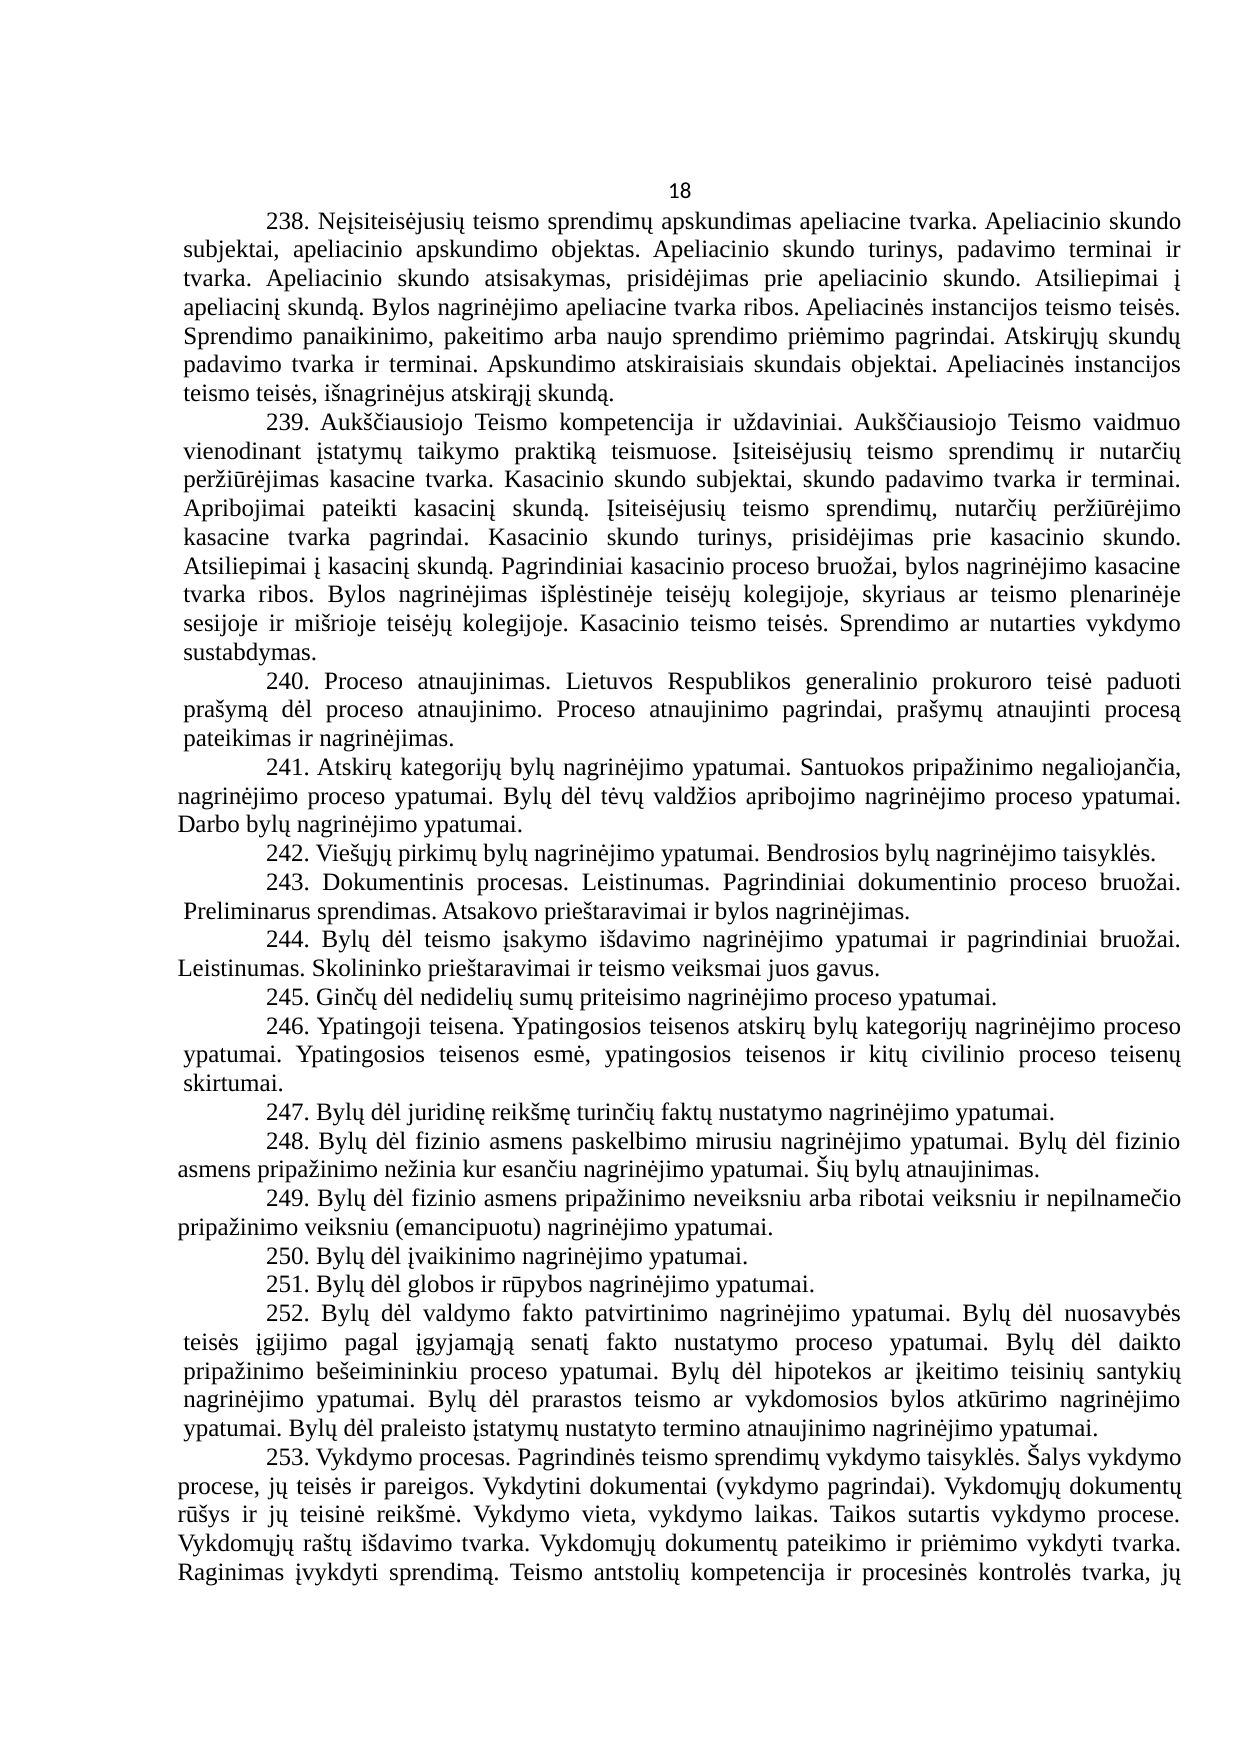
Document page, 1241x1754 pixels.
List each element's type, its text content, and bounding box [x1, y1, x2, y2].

text 252. Bylų dėl valdymo fakto patvirtinimo nagrinėjimo ypatumai. Bylų dėl nuosavybės teisės įgijimo pagal įgyjamąją senatį fakto nustatymo proceso ypatumai. Bylų dėl daikto pripažinimo bešeimininkiu proceso ypatumai. Bylų dėl hipotekos ar įkeitimo teisinių santykių nagrinėjimo ypatumai. Bylų dėl prarastos teismo ar vykdomosios bylos atkūrimo nagrinėjimo ypatumai. Bylų dėl praleisto įstatymų nustatyto termino atnaujinimo nagrinėjimo ypatumai. [183, 1298, 1182, 1442]
text 241. Atskirų kategorijų bylų nagrinėjimo ypatumai. Santuokos pripažinimo negaliojančia, nagrinėjimo proceso ypatumai. Bylų dėl tėvų valdžios apribojimo nagrinėjimo proceso ypatumai. Darbo bylų nagrinėjimo ypatumai. [177, 752, 1182, 838]
text 239. Aukščiausiojo Teismo kompetencija ir uždaviniai. Aukščiausiojo Teismo vaidmuo vienodinant įstatymų taikymo praktiką teismuose. Įsiteisėjusių teismo sprendimų ir nutarčių peržiūrėjimas kasacine tvarka. Kasacinio skundo subjektai, skundo padavimo tvarka ir terminai. Apribojimai pateikti kasacinį skundą. Įsiteisėjusių teismo sprendimų, nutarčių peržiūrėjimo kasacine tvarka pagrindai. Kasacinio skundo turinys, prisidėjimas prie kasacinio skundo. Atsiliepimai į kasacinį skundą. Pagrindiniai kasacinio proceso bruožai, bylos nagrinėjimo kasacine tvarka ribos. Bylos nagrinėjimas išplėstinėje teisėjų kolegijoje, skyriaus ar teismo plenarinėje sesijoje ir mišrioje teisėjų kolegijoje. Kasacinio teismo teisės. Sprendimo ar nutarties vykdymo sustabdymas. [183, 407, 1182, 666]
text 244. Bylų dėl teismo įsakymo išdavimo nagrinėjimo ypatumai ir pagrindiniai bruožai. Leistinumas. Skolininko prieštaravimai ir teismo veiksmai juos gavus. [177, 924, 1182, 982]
text 248. Bylų dėl fizinio asmens paskelbimo mirusiu nagrinėjimo ypatumai. Bylų dėl fizinio asmens pripažinimo nežinia kur esančiu nagrinėjimo ypatumai. Šių bylų atnaujinimas. [177, 1126, 1182, 1183]
text 245. Ginčų dėl nedidelių sumų priteisimo nagrinėjimo proceso ypatumai. [183, 982, 1182, 1011]
text 238. Neįsiteisėjusių teismo sprendimų apskundimas apeliacine tvarka. Apeliacinio skundo subjektai, apeliacinio apskundimo objektas. Apeliacinio skundo turinys, padavimo terminai ir tvarka. Apeliacinio skundo atsisakymas, prisidėjimas prie apeliacinio skundo. Atsiliepimai į apeliacinį skundą. Bylos nagrinėjimo apeliacine tvarka ribos. Apeliacinės instancijos teismo teisės. Sprendimo panaikinimo, pakeitimo arba naujo sprendimo priėmimo pagrindai. Atskirųjų skundų padavimo tvarka ir terminai. Apskundimo atskiraisiais skundais objektai. Apeliacinės instancijos teismo teisės, išnagrinėjus atskirąjį skundą. [183, 206, 1182, 407]
text 246. Ypatingoji teisena. Ypatingosios teisenos atskirų bylų kategorijų nagrinėjimo proceso ypatumai. Ypatingosios teisenos esmė, ypatingosios teisenos ir kitų civilinio proceso teisenų skirtumai. [183, 1011, 1182, 1097]
text 240. Proceso atnaujinimas. Lietuvos Respublikos generalinio prokuroro teisė paduoti prašymą dėl proceso atnaujinimo. Proceso atnaujinimo pagrindai, prašymų atnaujinti procesą pateikimas ir nagrinėjimas. [183, 666, 1182, 752]
text 250. Bylų dėl įvaikinimo nagrinėjimo ypatumai. [183, 1241, 1182, 1269]
text 251. Bylų dėl globos ir rūpybos nagrinėjimo ypatumai. [183, 1269, 1182, 1298]
text 253. Vykdymo procesas. Pagrindinės teismo sprendimų vykdymo taisyklės. Šalys vykdymo procese, jų teisės ir pareigos. Vykdytini dokumentai (vykdymo pagrindai). Vykdomųjų dokumentų rūšys ir jų teisinė reikšmė. Vykdymo vieta, vykdymo laikas. Taikos sutartis vykdymo procese. Vykdomųjų raštų išdavimo tvarka. Vykdomųjų dokumentų pateikimo ir priėmimo vykdyti tvarka. Raginimas įvykdyti sprendimą. Teismo antstolių kompetencija ir procesinės kontrolės tvarka, jų [177, 1442, 1182, 1586]
text 243. Dokumentinis procesas. Leistinumas. Pagrindiniai dokumentinio proceso bruožai. Preliminarus sprendimas. Atsakovo prieštaravimai ir bylos nagrinėjimas. [183, 867, 1182, 924]
text 242. Viešųjų pirkimų bylų nagrinėjimo ypatumai. Bendrosios bylų nagrinėjimo taisyklės. [183, 838, 1182, 867]
text 249. Bylų dėl fizinio asmens pripažinimo neveiksniu arba ribotai veiksniu ir nepilnamečio pripažinimo veiksniu (emancipuotu) nagrinėjimo ypatumai. [177, 1183, 1182, 1241]
text 247. Bylų dėl juridinę reikšmę turinčių faktų nustatymo nagrinėjimo ypatumai. [183, 1097, 1182, 1126]
